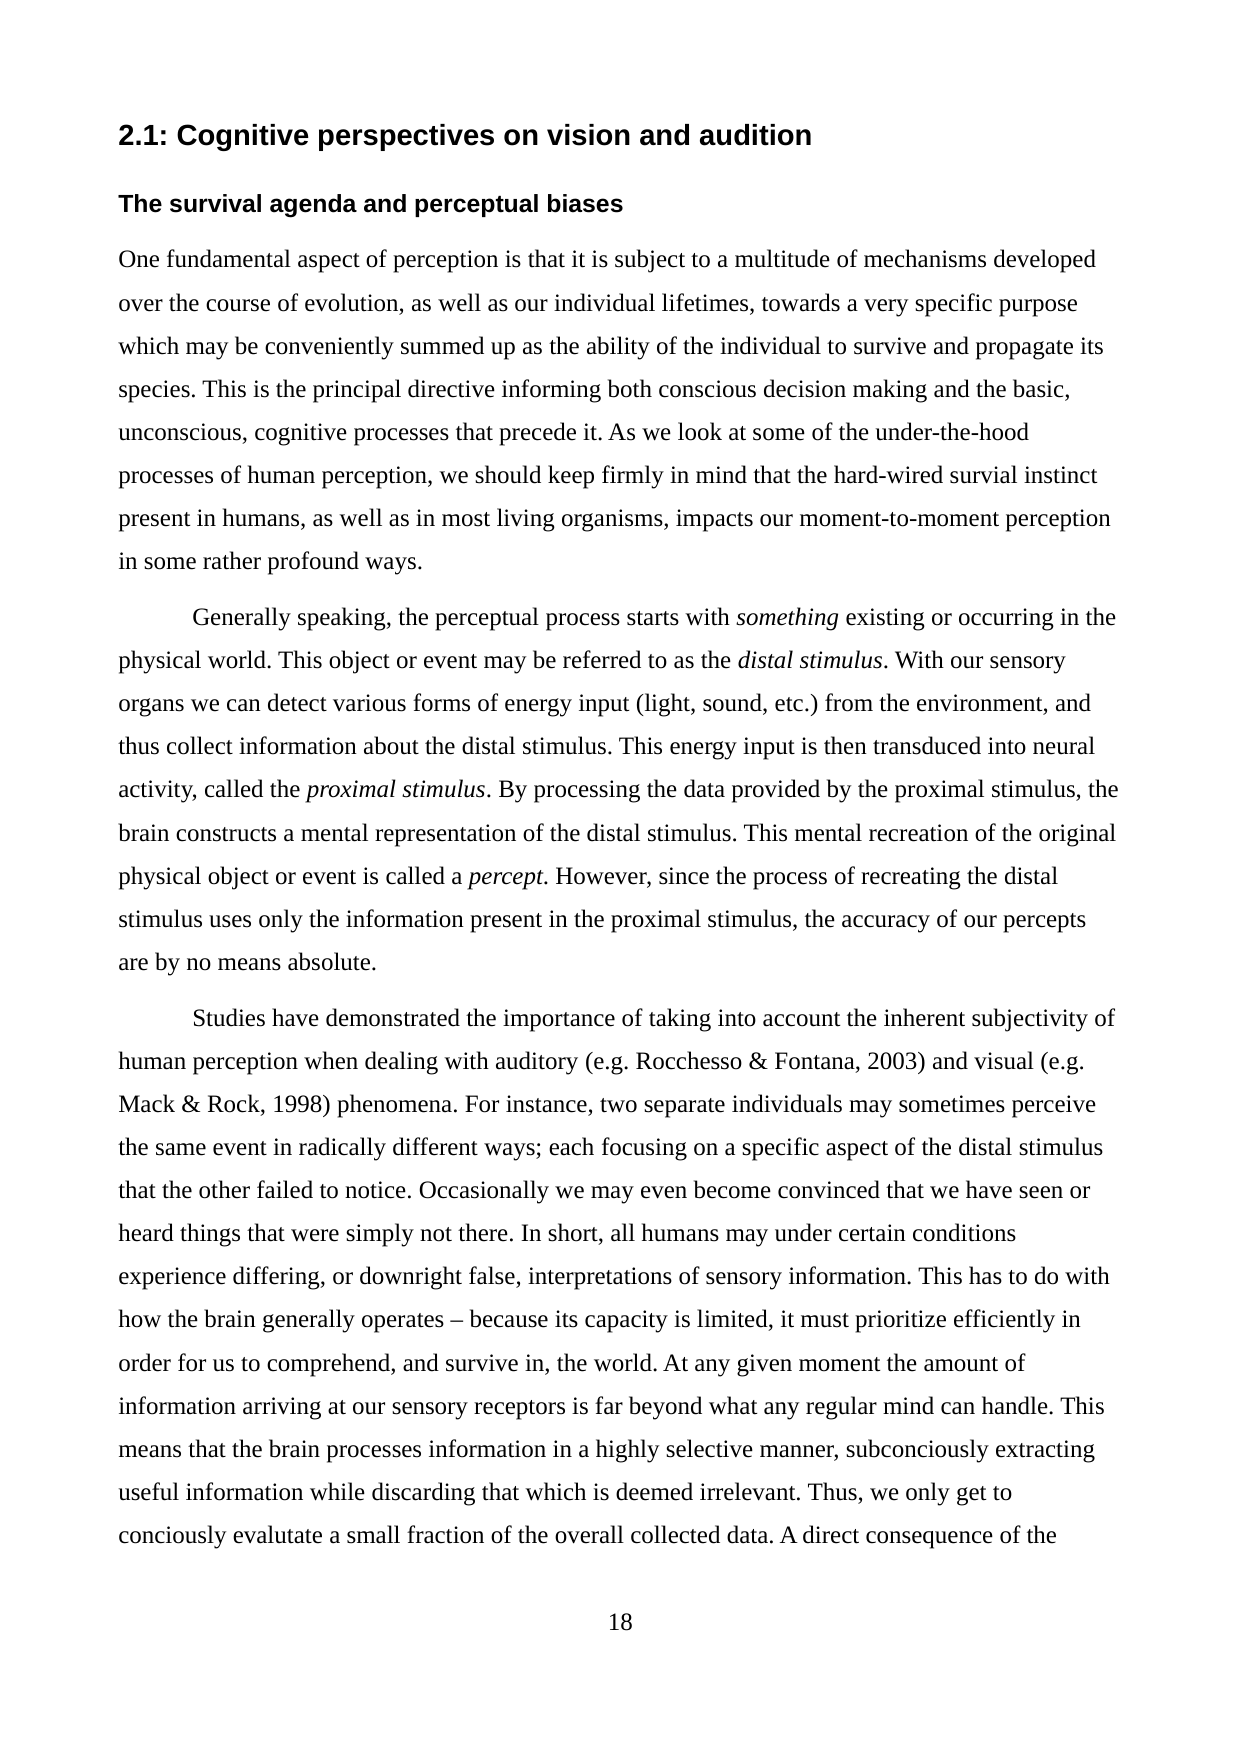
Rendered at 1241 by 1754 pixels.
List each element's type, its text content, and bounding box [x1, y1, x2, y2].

text Studies have demonstrated the importance of taking into account the inherent subjectivity of human perception when dealing with auditory (e.g. Rocchesso & Fontana, 2003) and visual (e.g. Mack & Rock, 1998) phenomena. For instance, two separate individuals may sometimes perceive the same event in radically different ways; each focusing on a specific aspect of the distal stimulus that the other failed to notice. Occasionally we may even become convinced that we have seen or heard things that were simply not there. In short, all humans may under certain conditions experience differing, or downright false, interpretations of sensory information. This has to do with how the brain generally operates – because its capacity is limited, it must prioritize efficiently in order for us to comprehend, and survive in, the world. At any given moment the amount of information arriving at our sensory receptors is far beyond what any regular mind can handle. This means that the brain processes information in a highly selective manner, subconciously extracting useful information while discarding that which is deemed irrelevant. Thus, we only get to conciously evalutate a small fraction of the overall collected data. A direct consequence of the [118, 1003, 1122, 1549]
text One fundamental aspect of perception is that it is subject to a multitude of mechanisms developed over the course of evolution, as well as our individual lifetimes, towards a very specific purpose which may be conveniently summed up as the ability of the individual to survive and propagate its species. This is the principal directive informing both conscious decision making and the basic, unconscious, cognitive processes that precede it. As we look at some of the under-the-hood processes of human perception, we should keep firmly in mind that the hard-wired survial instinct present in humans, as well as in most living organisms, impacts our moment-to-moment perception in some rather profound ways. [118, 244, 1122, 575]
subtitle The survival agenda and perceptual biases [118, 189, 1122, 218]
subtitle 2.1: Cognitive perspectives on vision and audition [118, 118, 1122, 152]
text Generally speaking, the perceptual process starts with something existing or occurring in the physical world. This object or event may be referred to as the distal stimulus. With our sensory organs we can detect various forms of energy input (light, sound, etc.) from the environment, and thus collect information about the distal stimulus. This energy input is then transduced into neural activity, called the proximal stimulus. By processing the data provided by the proximal stimulus, the brain constructs a mental representation of the distal stimulus. This mental recreation of the original physical object or event is called a percept. However, since the process of recreating the distal stimulus uses only the information present in the proximal stimulus, the accuracy of our percepts are by no means absolute. [118, 602, 1122, 976]
